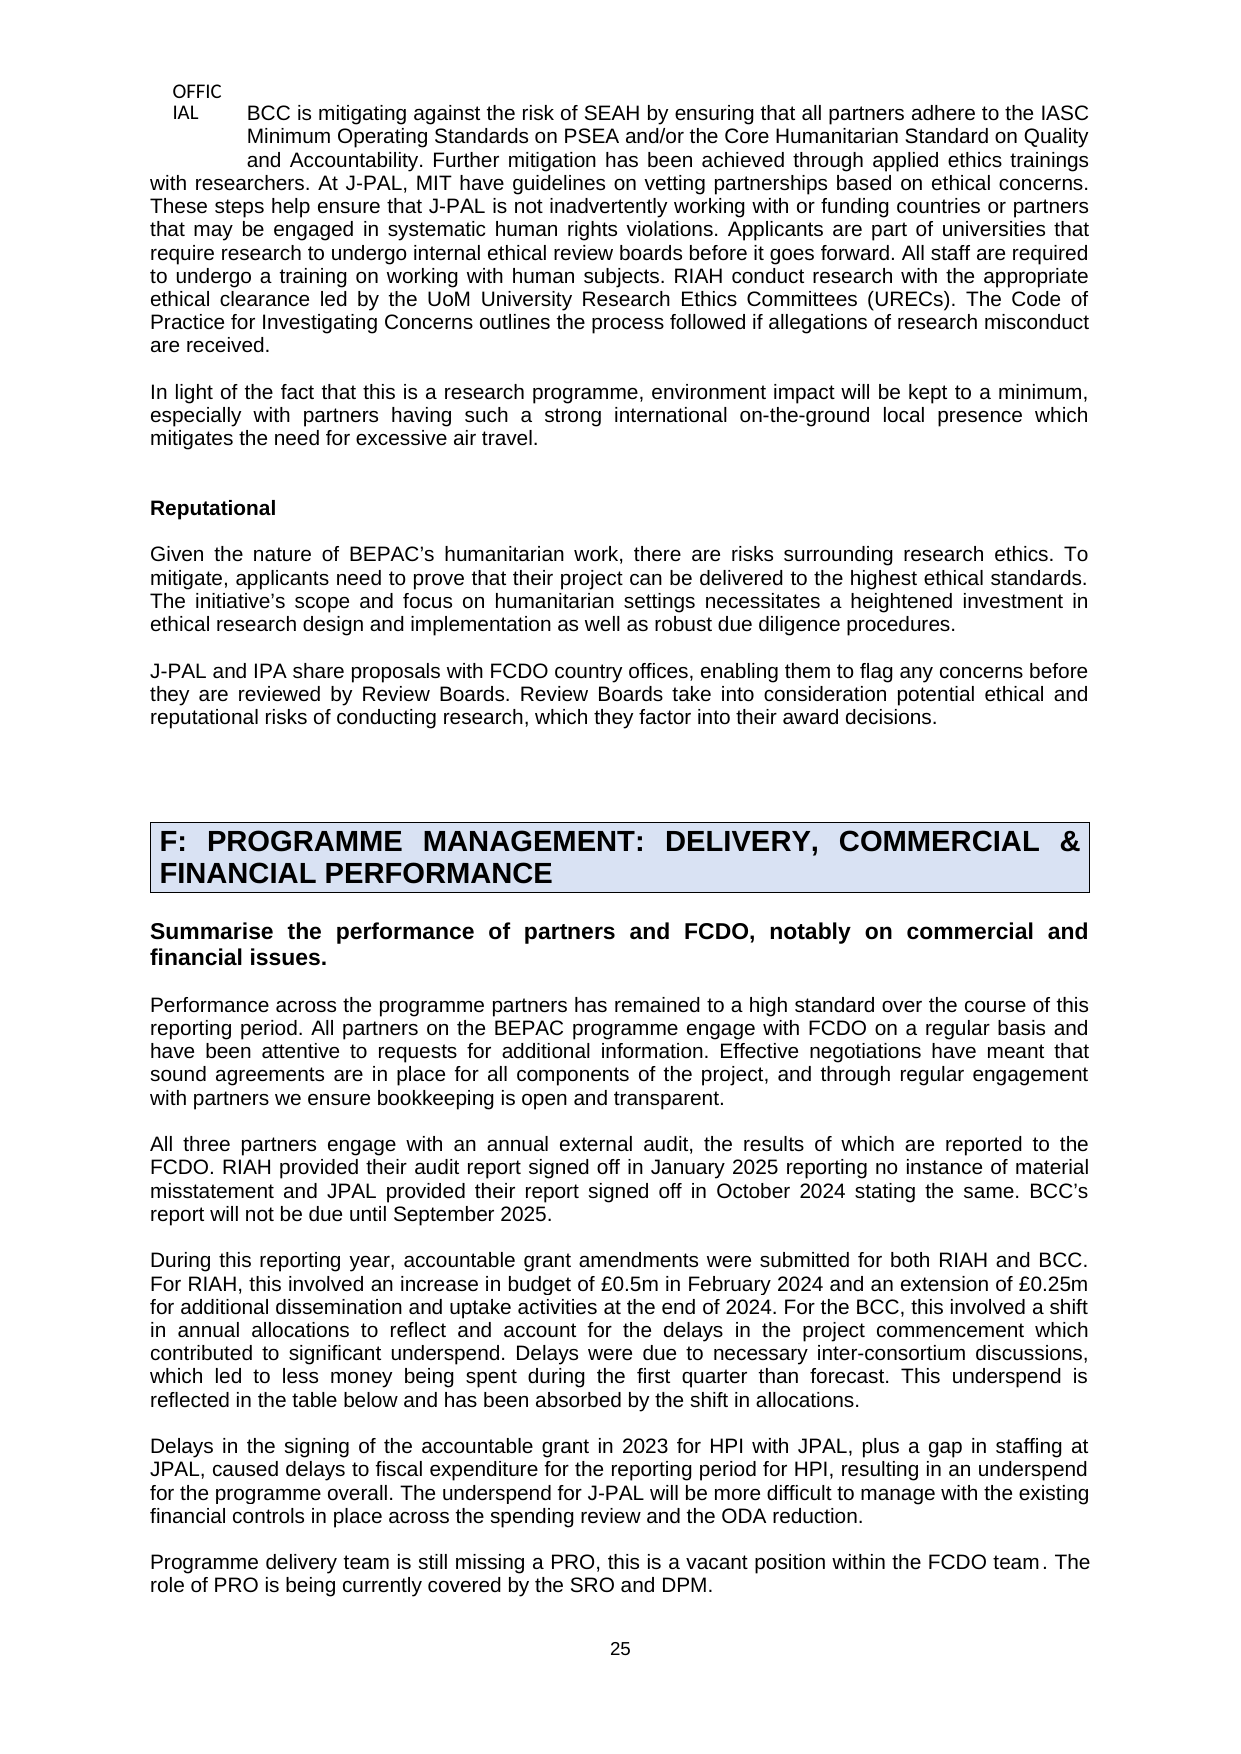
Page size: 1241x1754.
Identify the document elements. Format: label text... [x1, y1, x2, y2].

text Performance across the programme partners has remained to a high standard over the course of this reporting period. All partners on the BEPAC programme engage with FCDO on a regular basis and have been attentive to requests for additional information. Effective negotiations have meant that sound agreements are in place for all components of the project, and through regular engagement with partners we ensure bookkeeping is open and transparent. [150, 993, 1090, 1109]
text Reputational [150, 497, 1090, 520]
text All three partners engage with an annual external audit, the results of which are reported to the FCDO. RIAH provided their audit report signed off in January 2025 reporting no instance of material misstatement and JPAL provided their report signed off in October 2024 stating the same. BCC’s report will not be due until September 2025. [150, 1133, 1090, 1226]
text Summarise the performance of partners and FCDO, notably on commercial and financial issues. [150, 919, 1090, 970]
text BCC is mitigating against the risk of SEAH by ensuring that all partners adhere to the IASC Minimum Operating Standards on PSEA and/or the Core Humanitarian Standard on Quality and Accountability. Further mitigation has been achieved through applied ethics trainings with researchers. At J-PAL, MIT have guidelines on vetting partnerships based on ethical concerns. These steps help ensure that J-PAL is not inadvertently working with or funding countries or partners that may be engaged in systematic human rights violations. Applicants are part of universities that require research to undergo internal ethical review boards before it goes forward. All staff are required to undergo a training on working with human subjects. RIAH conduct research with the appropriate ethical clearance led by the UoM University Research Ethics Committees (URECs). The Code of Practice for Investigating Concerns outlines the process followed if allegations of research misconduct are received. [150, 102, 1090, 357]
text In light of the fact that this is a research programme, environment impact will be kept to a minimum, especially with partners having such a strong international on-the-ground local presence which mitigates the need for excessive air travel. [150, 380, 1090, 450]
text J-PAL and IPA share proposals with FCDO country offices, enabling them to flag any concerns before they are reviewed by Review Boards. Review Boards take into consideration potential ethical and reputational risks of conducting research, which they factor into their award decisions. [150, 659, 1090, 729]
text Delays in the signing of the accountable grant in 2023 for HPI with JPAL, plus a gap in staffing at JPAL, caused delays to fiscal expenditure for the reporting period for HPI, resulting in an underspend for the programme overall. The underspend for J-PAL will be more difficult to manage with the existing financial controls in place across the spending review and the ODA reduction. [150, 1435, 1090, 1528]
text Given the nature of BEPAC’s humanitarian work, there are risks surrounding research ethics. To mitigate, applicants need to prove that their project can be delivered to the highest ethical standards. The initiative’s scope and focus on humanitarian settings necessitates a heightened investment in ethical research design and implementation as well as robust due diligence procedures. [150, 543, 1090, 636]
text Programme delivery team is still missing a PRO, this is a vacant position within the FCDO team. The role of PRO is being currently covered by the SRO and DPM. [150, 1551, 1090, 1597]
text During this reporting year, accountable grant amendments were submitted for both RIAH and BCC. For RIAH, this involved an increase in budget of £0.5m in February 2024 and an extension of £0.25m for additional dissemination and uptake activities at the end of 2024. For the BCC, this involved a shift in annual allocations to reflect and account for the delays in the project commencement which contributed to significant underspend. Delays were due to necessary inter-consortium discussions, which led to less money being spent during the first quarter than forecast. This underspend is reflected in the table below and has been absorbed by the shift in allocations. [150, 1249, 1090, 1411]
text F: PROGRAMME MANAGEMENT: DELIVERY, COMMERCIAL & FINANCIAL PERFORMANCE [151, 823, 1089, 892]
